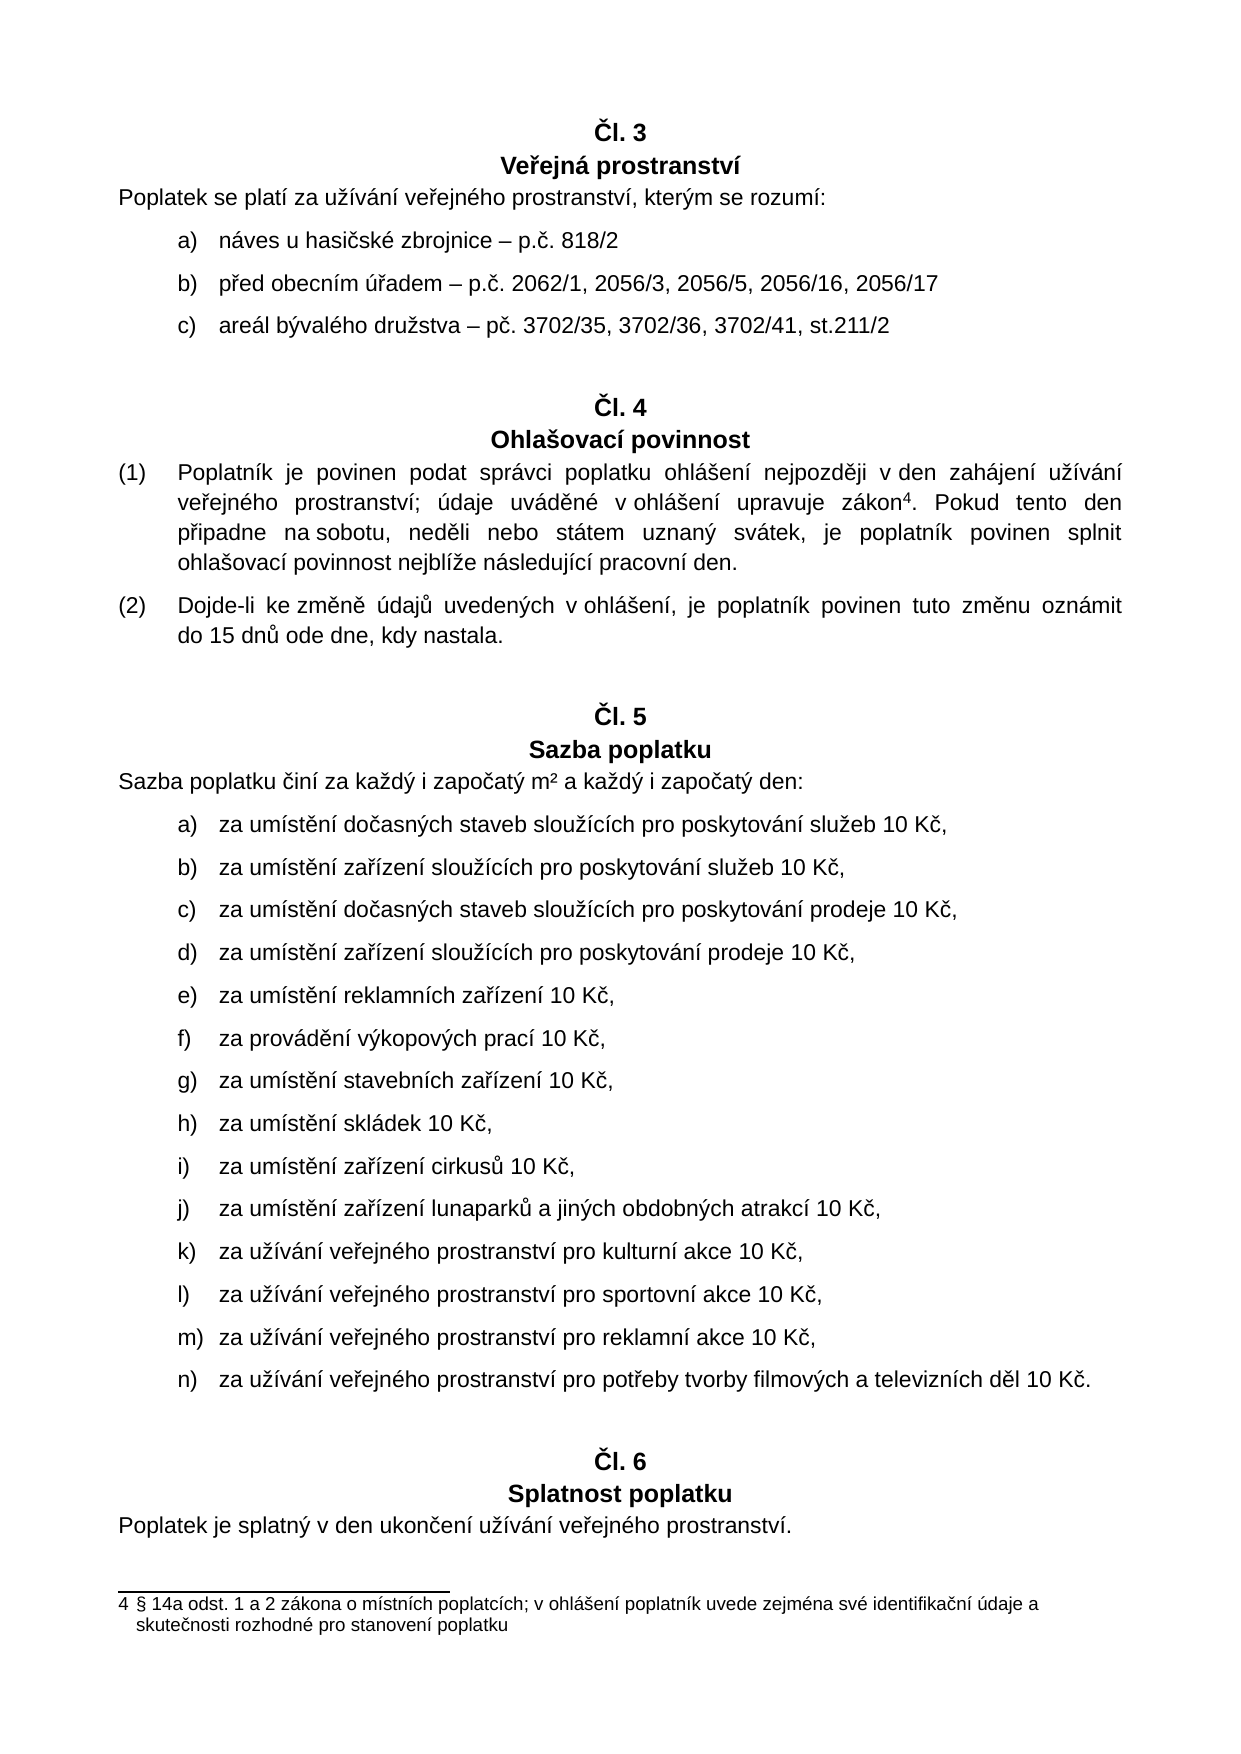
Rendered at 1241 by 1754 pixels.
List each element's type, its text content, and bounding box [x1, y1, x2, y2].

list za umístění reklamních zařízení 10 Kč, [177, 982, 1122, 1008]
text Sazba poplatku činí za každý i započatý m² a každý i započatý den: [118, 768, 1122, 795]
text Poplatek je splatný v den ukončení užívání veřejného prostranství. [118, 1512, 1122, 1539]
list za umístění dočasných staveb sloužících pro poskytování prodeje 10 Kč, [177, 896, 1122, 923]
list náves u hasičské zbrojnice – p.č. 818/2 [177, 227, 1122, 253]
list Poplatník je povinen podat správci poplatku ohlášení nejpozději v den zahájení užívání veřejného prostranství; údaje uváděné v ohlášení upravuje zákon. Pokud tento den připadne na sobotu, neděli nebo státem uznaný svátek, je poplatník povinen splnit ohlašovací povinnost nejblíže následující pracovní den. [118, 458, 1122, 576]
list za umístění zařízení cirkusů 10 Kč, [177, 1153, 1122, 1179]
list Dojde-li ke změně údajů uvedených v ohlášení, je poplatník povinen tuto změnu oznámit do 15 dnů ode dne, kdy nastala. [118, 592, 1122, 648]
list za užívání veřejného prostranství pro reklamní akce 10 Kč, [177, 1323, 1122, 1350]
list za užívání veřejného prostranství pro kulturní akce 10 Kč, [177, 1238, 1122, 1264]
list § 14a odst. 1 a 2 zákona o místních poplatcích; v ohlášení poplatník uvede zejména své identifikační údaje a skutečnosti rozhodné pro stanovení poplatku [118, 1592, 1122, 1635]
list za umístění zařízení sloužících pro poskytování prodeje 10 Kč, [177, 939, 1122, 966]
list za umístění zařízení lunaparků a jiných obdobných atrakcí 10 Kč, [177, 1195, 1122, 1222]
subtitle Čl. 6 Splatnost poplatku [118, 1446, 1122, 1508]
list za užívání veřejného prostranství pro sportovní akce 10 Kč, [177, 1281, 1122, 1307]
subtitle Čl. 5 Sazba poplatku [118, 702, 1122, 764]
list za umístění skládek 10 Kč, [177, 1110, 1122, 1136]
list za umístění zařízení sloužících pro poskytování služeb 10 Kč, [177, 854, 1122, 880]
list za provádění výkopových prací 10 Kč, [177, 1024, 1122, 1051]
subtitle Čl. 4 Ohlašovací povinnost [118, 392, 1122, 454]
list areál bývalého družstva – pč. 3702/35, 3702/36, 3702/41, st.211/2 [177, 312, 1122, 339]
subtitle Čl. 3 Veřejná prostranství [118, 118, 1122, 180]
list před obecním úřadem – p.č. 2062/1, 2056/3, 2056/5, 2056/16, 2056/17 [177, 269, 1122, 296]
list za umístění stavebních zařízení 10 Kč, [177, 1067, 1122, 1094]
list za umístění dočasných staveb sloužících pro poskytování služeb 10 Kč, [177, 811, 1122, 837]
text Poplatek se platí za užívání veřejného prostranství, kterým se rozumí: [118, 184, 1122, 211]
list za užívání veřejného prostranství pro potřeby tvorby filmových a televizních děl 10 Kč. [177, 1366, 1122, 1393]
